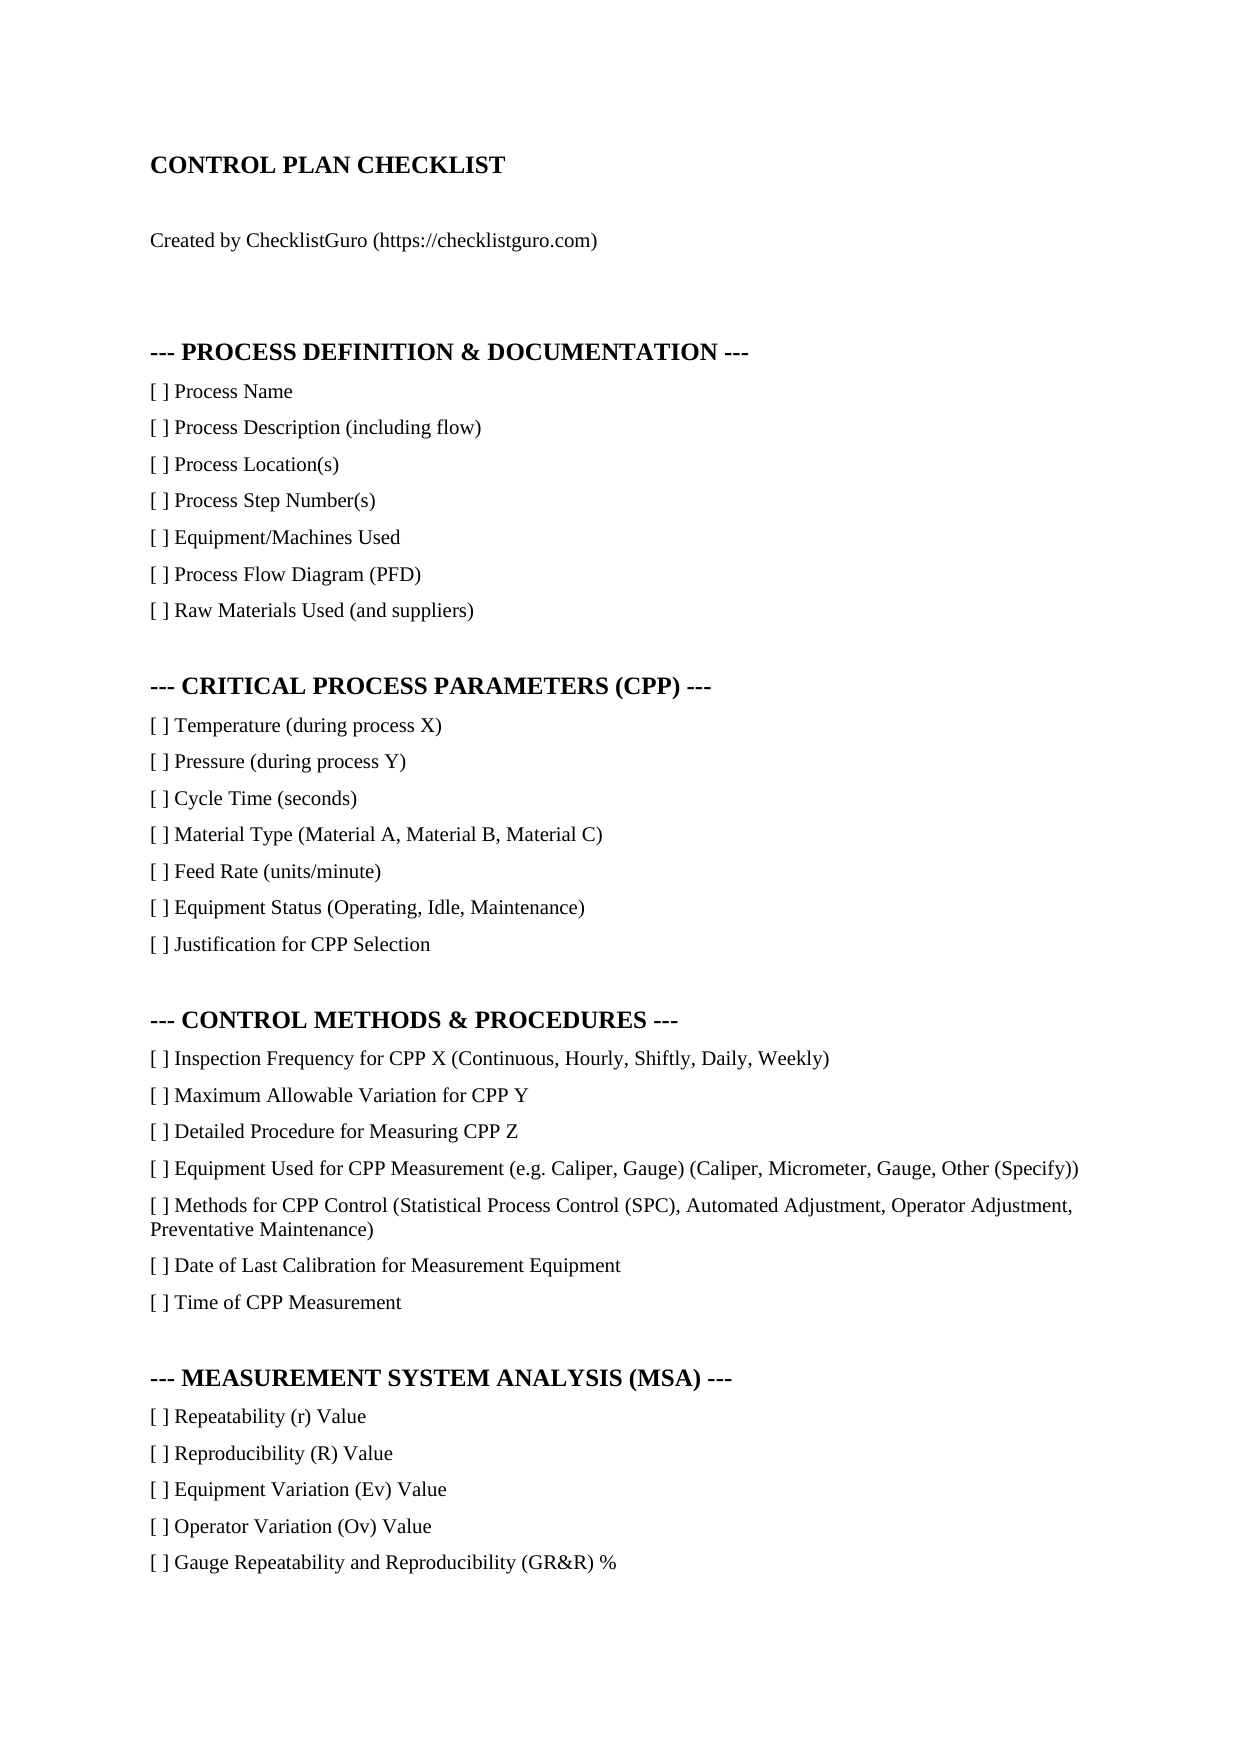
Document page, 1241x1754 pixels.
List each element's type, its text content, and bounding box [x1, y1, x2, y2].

text [ ] Equipment Used for CPP Measurement (e.g. Caliper, Gauge) (Caliper, Micrometer, Gauge, Other (Specify)) [150, 1156, 1090, 1180]
text [ ] Detailed Procedure for Measuring CPP Z [150, 1119, 1090, 1143]
text [ ] Process Flow Diagram (PFD) [150, 562, 1090, 586]
text --- MEASUREMENT SYSTEM ANALYSIS (MSA) --- [150, 1363, 1090, 1392]
text [ ] Gauge Repeatability and Reproducibility (GR&R) % [150, 1550, 1090, 1574]
text [ ] Process Step Number(s) [150, 488, 1090, 512]
text [ ] Methods for CPP Control (Statistical Process Control (SPC), Automated Adjustment, Operator Adjustment, Preventative Maintenance) [150, 1192, 1090, 1241]
text --- CONTROL METHODS & PROCEDURES --- [150, 1005, 1090, 1034]
text [ ] Reproducibility (R) Value [150, 1441, 1090, 1465]
text [ ] Inspection Frequency for CPP X (Continuous, Hourly, Shiftly, Daily, Weekly) [150, 1046, 1090, 1070]
text [ ] Pressure (during process Y) [150, 749, 1090, 773]
text [ ] Equipment Variation (Ev) Value [150, 1477, 1090, 1501]
text [ ] Process Description (including flow) [150, 415, 1090, 439]
text [ ] Equipment/Machines Used [150, 525, 1090, 549]
text [ ] Repeatability (r) Value [150, 1404, 1090, 1428]
text Created by ChecklistGuro (https://checklistguro.com) [150, 228, 1090, 252]
text [ ] Operator Variation (Ov) Value [150, 1514, 1090, 1538]
text [ ] Process Location(s) [150, 452, 1090, 476]
text [ ] Raw Materials Used (and suppliers) [150, 598, 1090, 622]
text [ ] Maximum Allowable Variation for CPP Y [150, 1083, 1090, 1107]
text [ ] Feed Rate (units/minute) [150, 859, 1090, 883]
text [ ] Date of Last Calibration for Measurement Equipment [150, 1253, 1090, 1277]
text CONTROL PLAN CHECKLIST [150, 150, 1090, 179]
text [ ] Time of CPP Measurement [150, 1290, 1090, 1314]
text [ ] Cycle Time (seconds) [150, 786, 1090, 810]
text --- PROCESS DEFINITION & DOCUMENTATION --- [150, 337, 1090, 366]
text [ ] Equipment Status (Operating, Idle, Maintenance) [150, 895, 1090, 919]
text [ ] Process Name [150, 379, 1090, 403]
text [ ] Justification for CPP Selection [150, 932, 1090, 956]
text [ ] Material Type (Material A, Material B, Material C) [150, 822, 1090, 846]
text [ ] Temperature (during process X) [150, 712, 1090, 737]
text --- CRITICAL PROCESS PARAMETERS (CPP) --- [150, 671, 1090, 700]
